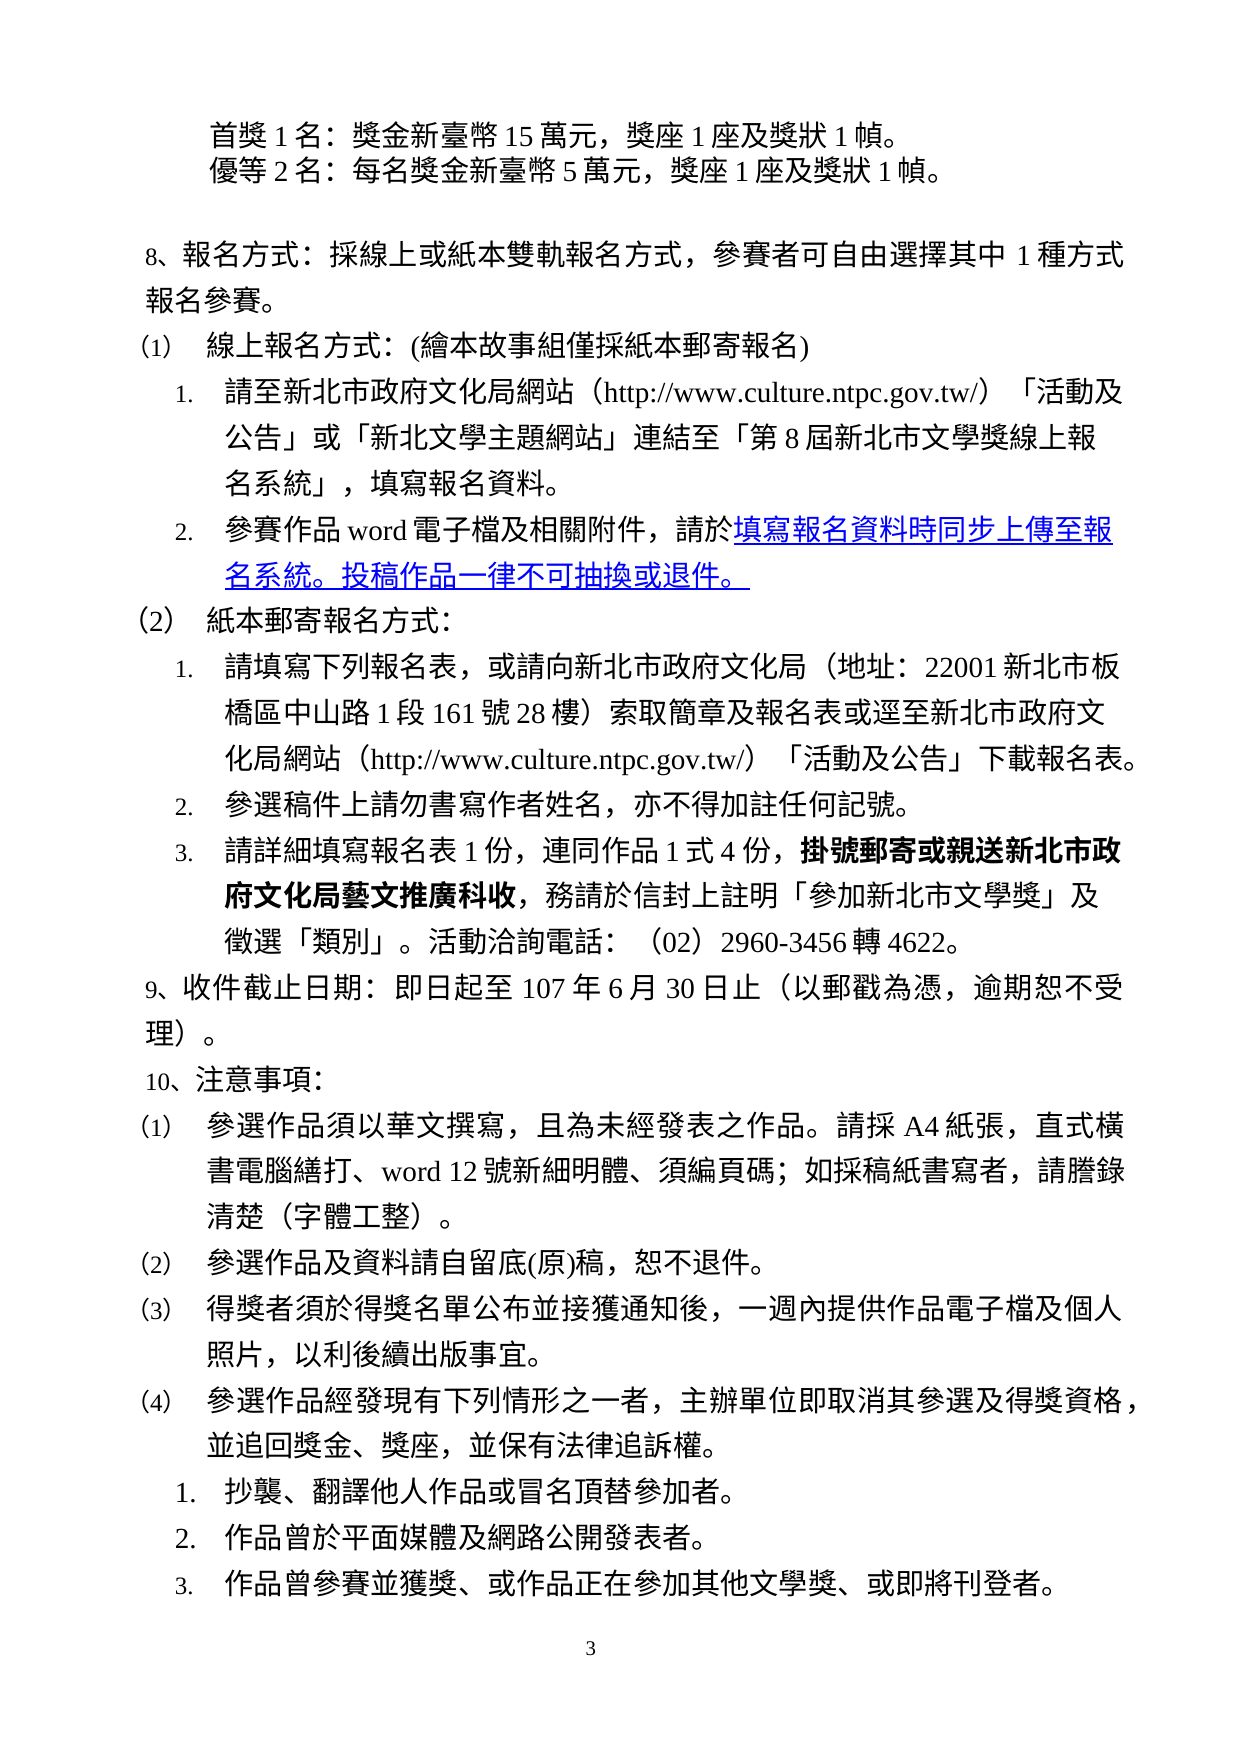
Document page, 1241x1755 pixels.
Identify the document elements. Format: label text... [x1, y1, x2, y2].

list 請詳細填寫報名表1份，連同作品1式4 份，掛號郵寄或親送新北市政府文化局藝文推廣科收，務請於信封上註明「參加新北市文學獎」及徵選「類別」。活動洽詢電話：（02）2960-3456轉4622。 [174, 824, 1125, 962]
text 首獎1名：獎金新臺幣15萬元，獎座1座及獎狀1幀。 [56, 118, 1125, 153]
list 報名方式：採線上或紙本雙軌報名方式，參賽者可自由選擇其中1種方式報名參賽。 [145, 228, 1125, 320]
list 參選作品及資料請自留底(原)稿，恕不退件。 [156, 1237, 1125, 1283]
list 請填寫下列報名表，或請向新北市政府文化局（地址：22001新北市板橋區中山路1段161號28樓）索取簡章及報名表或逕至新北市政府文化局網站（http://www.culture.ntpc.gov.tw/）「活動及公告」下載報名表。 [174, 641, 1125, 778]
list 參選作品須以華文撰寫，且為未經發表之作品。請採A4紙張，直式橫書電腦繕打、word 12號新細明體、須編頁碼；如採稿紙書寫者，請謄錄清楚（字體工整）。 [156, 1099, 1125, 1237]
list 收件截止日期：即日起至107年6月30日止（以郵戳為憑，逾期恕不受理）。 [145, 962, 1125, 1053]
list 作品曾參賽並獲獎、或作品正在參加其他文學獎、或即將刊登者。 [174, 1558, 1125, 1603]
list 參選稿件上請勿書寫作者姓名，亦不得加註任何記號。 [174, 778, 1125, 824]
list 紙本郵寄報名方式： [156, 595, 1125, 641]
list 得獎者須於得獎名單公布並接獲通知後，一週內提供作品電子檔及個人照片，以利後續出版事宜。 [156, 1283, 1125, 1374]
list 抄襲、翻譯他人作品或冒名頂替參加者。 [174, 1466, 1125, 1512]
list 參選作品經發現有下列情形之一者，主辦單位即取消其參選及得獎資格，並追回獎金、獎座，並保有法律追訴權。 [156, 1374, 1125, 1466]
list 請至新北市政府文化局網站（http://www.culture.ntpc.gov.tw/）「活動及公告」或「新北文學主題網站」連結至「第8屆新北市文學獎線上報名系統」，填寫報名資料。 [174, 366, 1125, 503]
text 優等2名：每名獎金新臺幣5萬元，獎座1座及獎狀1幀。 [56, 153, 1125, 189]
list 注意事項： [145, 1053, 1125, 1099]
list 參賽作品word電子檔及相關附件，請於填寫報名資料時同步上傳至報名系統。投稿作品一律不可抽換或退件。 [174, 503, 1125, 595]
list 線上報名方式：(繪本故事組僅採紙本郵寄報名) [156, 320, 1125, 366]
list 作品曾於平面媒體及網路公開發表者。 [174, 1512, 1125, 1558]
